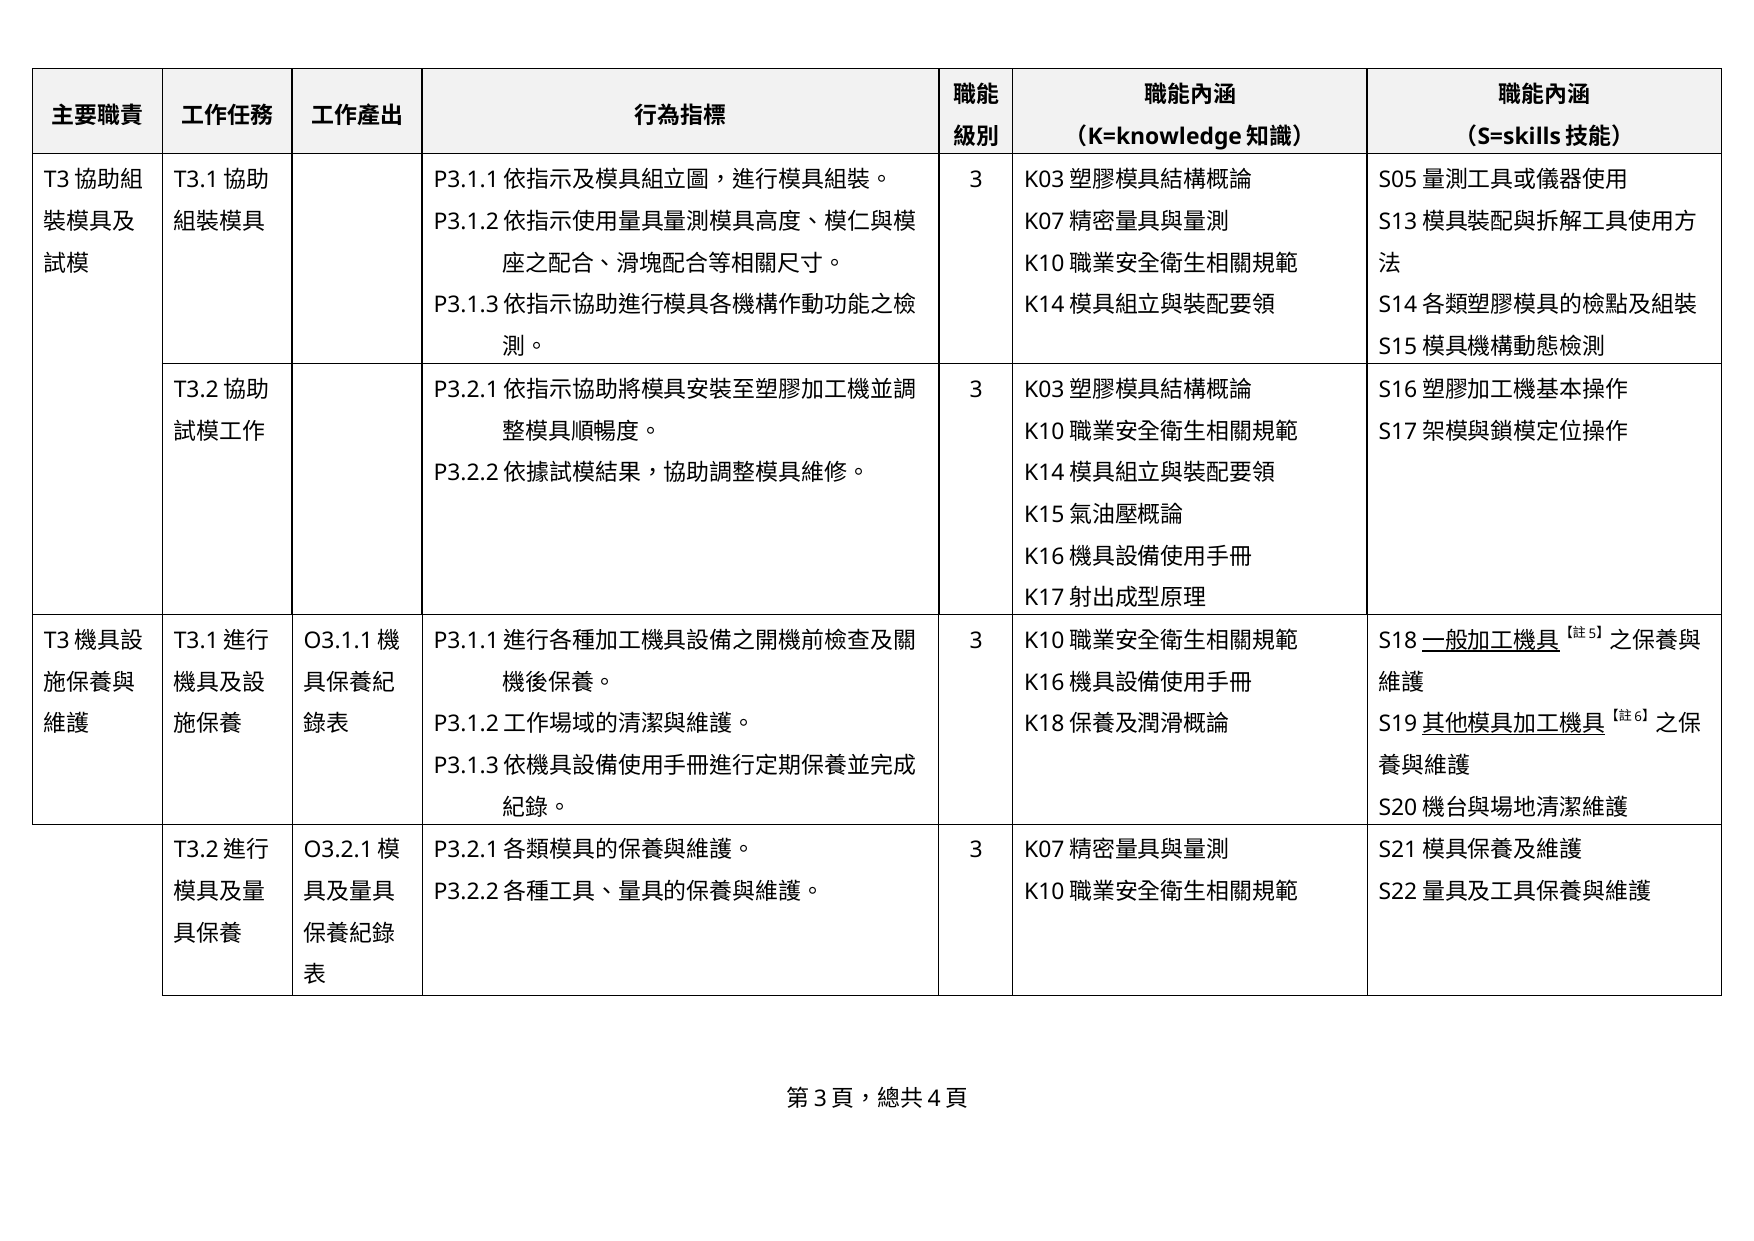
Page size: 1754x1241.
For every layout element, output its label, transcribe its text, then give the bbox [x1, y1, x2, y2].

table_cell [293, 154, 421, 363]
table_cell K03塑膠模具結構概論 K07精密量具與量測 K10職業安全衛生相關規範 K14模具組立與裝配要領 [1013, 154, 1366, 363]
table_cell T3機具設施保養與維護 [33, 615, 162, 823]
table_cell T3協助組裝模具及試模 [33, 154, 162, 614]
table_cell O3.2.1模具及量具保養紀錄表 [293, 825, 422, 995]
table_cell 3 [940, 154, 1012, 363]
table_cell P3.1.1進行各種加工機具設備之開機前檢查及關機後保養。 P3.1.2工作場域的清潔與維護。 P3.1.3依機具設備使用手冊進行定期保養並完成紀錄。 [423, 615, 938, 823]
table_cell P3.1.1依指示及模具組立圖，進行模具組裝。 P3.1.2依指示使用量具量測模具高度、模仁與模座之配合、滑塊配合等相關尺寸。 P3.1.3依指示協助進行模具各機構作動功能之檢測。 [423, 154, 938, 363]
table_cell 3 [939, 615, 1012, 823]
table_cell T3.2進行模具及量具保養 [163, 825, 292, 995]
table_cell O3.1.1機具保養紀錄表 [293, 615, 422, 823]
table_header 工作產出 [293, 69, 421, 153]
table_cell K10職業安全衛生相關規範 K16機具設備使用手冊 K18保養及潤滑概論 [1013, 615, 1367, 823]
table_cell T3.1協助組裝模具 [163, 154, 291, 363]
table_header 職能內涵 （K=knowledge知識） [1013, 69, 1366, 153]
table_cell S05量測工具或儀器使用 S13模具裝配與拆解工具使用方法 S14各類塑膠模具的檢點及組裝 S15模具機構動態檢測 [1368, 154, 1721, 363]
table_cell 3 [940, 364, 1012, 614]
table_cell P3.2.1依指示協助將模具安裝至塑膠加工機並調整模具順暢度。 P3.2.2依據試模結果，協助調整模具維修。 [423, 364, 938, 614]
table_header 工作任務 [163, 69, 291, 153]
table_cell T3.1進行機具及設施保養 [163, 615, 292, 823]
table_cell P3.2.1各類模具的保養與維護。 P3.2.2各種工具、量具的保養與維護。 [423, 825, 938, 995]
table_cell S18一般加工機具【註5】之保養與維護 S19其他模具加工機具【註6】之保養與維護 S20機台與場地清潔維護 [1368, 615, 1721, 823]
table_header 職能內涵 （S=skills技能） [1368, 69, 1721, 153]
table_cell S16塑膠加工機基本操作 S17架模與鎖模定位操作 [1368, 364, 1721, 614]
table_cell 3 [939, 825, 1012, 995]
table_header 職能級別 [940, 69, 1012, 153]
table_header 主要職責 [33, 69, 162, 153]
table_cell [293, 364, 421, 614]
table_cell T3.2協助試模工作 [163, 364, 291, 614]
table_cell S21模具保養及維護 S22量具及工具保養與維護 [1368, 825, 1721, 995]
table_cell K07精密量具與量測 K10職業安全衛生相關規範 [1013, 825, 1367, 995]
table_header 行為指標 [423, 69, 938, 153]
table_cell K03塑膠模具結構概論 K10職業安全衛生相關規範 K14模具組立與裝配要領 K15氣油壓概論 K16機具設備使用手冊 K17射出成型原理 [1013, 364, 1366, 614]
